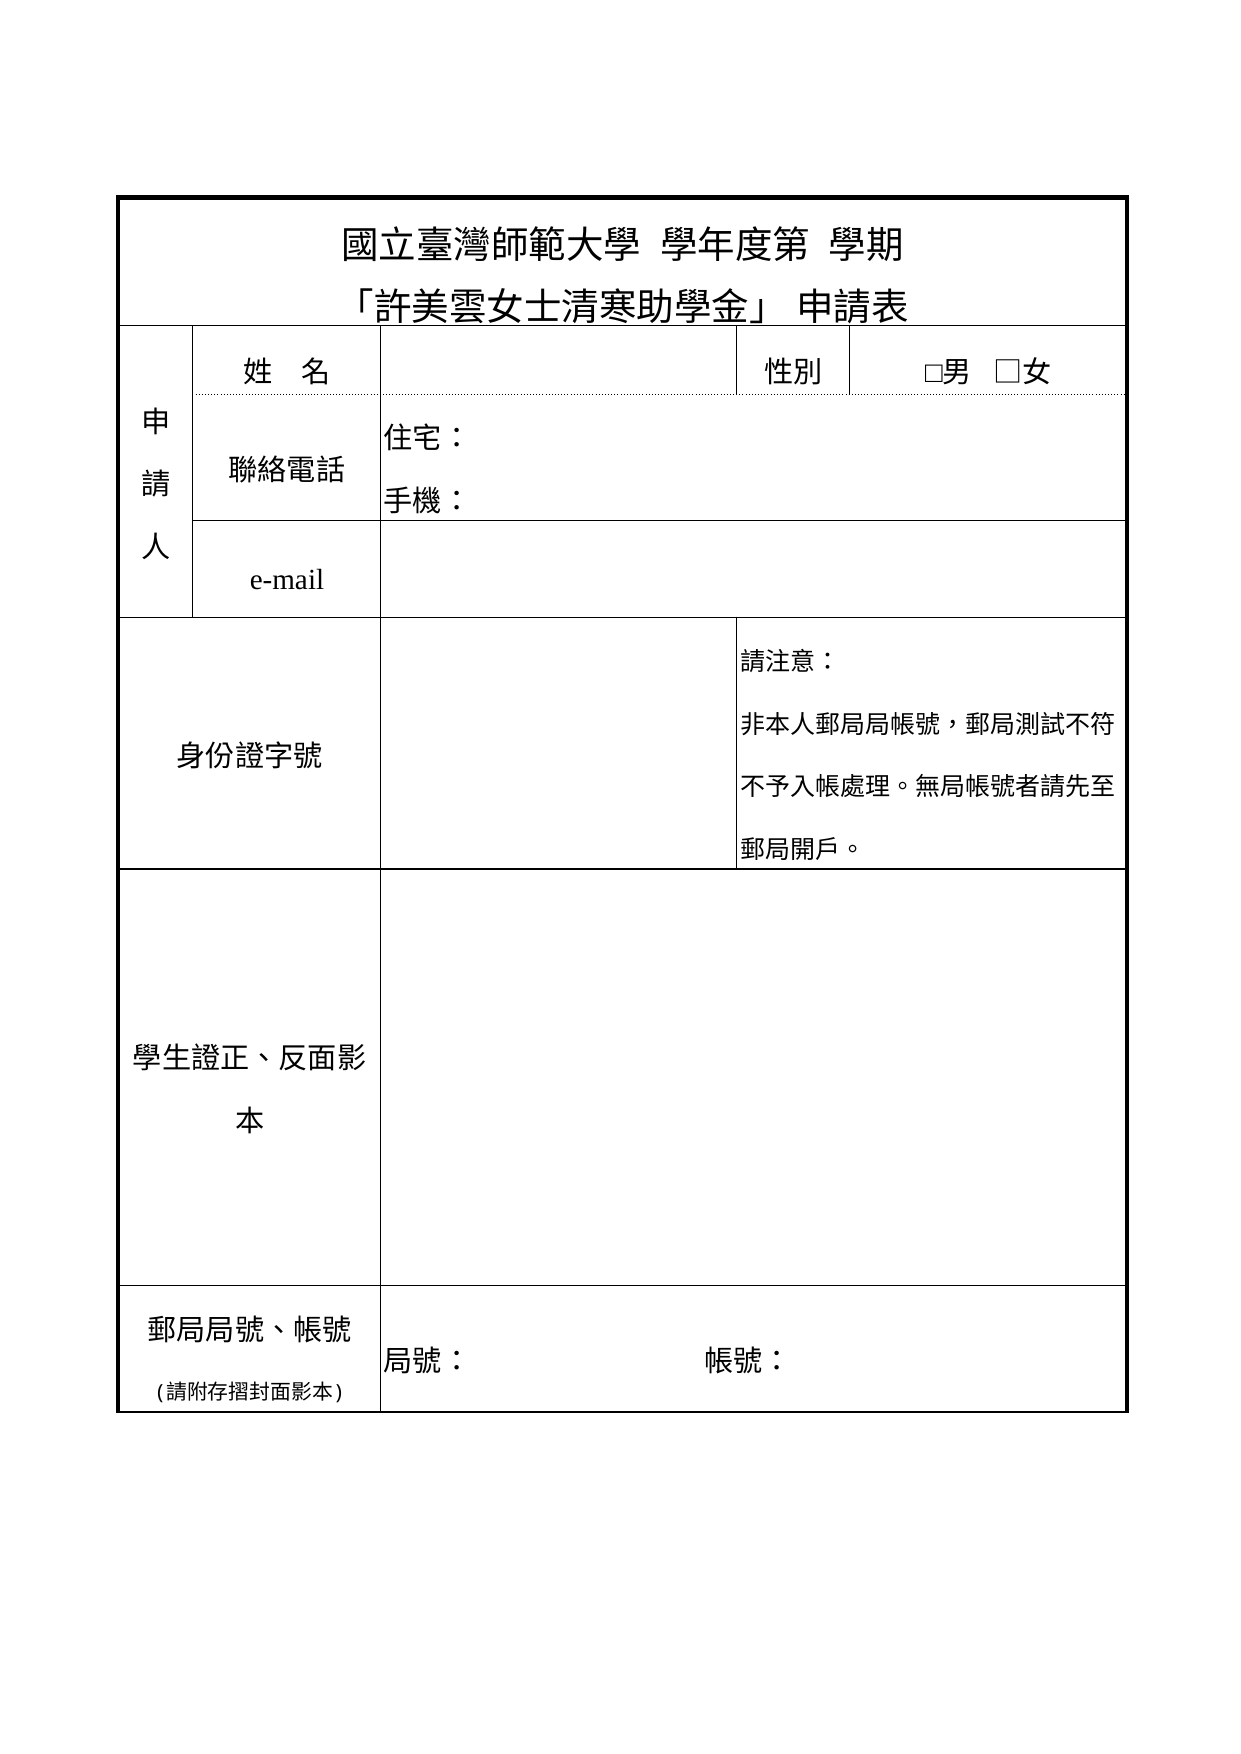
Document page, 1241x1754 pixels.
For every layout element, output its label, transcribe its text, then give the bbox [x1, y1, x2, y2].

table_cell □男 □女 [850, 326, 1125, 393]
table_cell [381, 326, 736, 393]
table_cell 姓 名 [193, 326, 380, 393]
table_cell 住宅： 手機： [381, 394, 1125, 519]
table_cell 身份證字號 [120, 618, 380, 868]
table_cell 郵局局號、帳號 (請附存摺封面影本) [120, 1286, 380, 1411]
table_cell [381, 618, 736, 868]
table_header 國立臺灣師範大學 學年度第 學期 「許美雲女士清寒助學金」 申請表 [120, 200, 1125, 325]
table_cell 聯絡電話 [193, 394, 380, 519]
table_cell 局號： 帳號： [381, 1286, 1125, 1411]
table_cell 性別 [737, 326, 849, 393]
table_cell 請注意： 非本人郵局局帳號，郵局測試不符不予入帳處理。無局帳號者請先至郵局開戶。 [737, 618, 1125, 868]
table_cell 申 請 人 [120, 326, 192, 617]
table_cell e-mail [193, 521, 380, 617]
table_cell [381, 870, 1125, 1284]
table_cell 學生證正、反面影本 [120, 870, 380, 1284]
table_cell [381, 521, 1125, 617]
